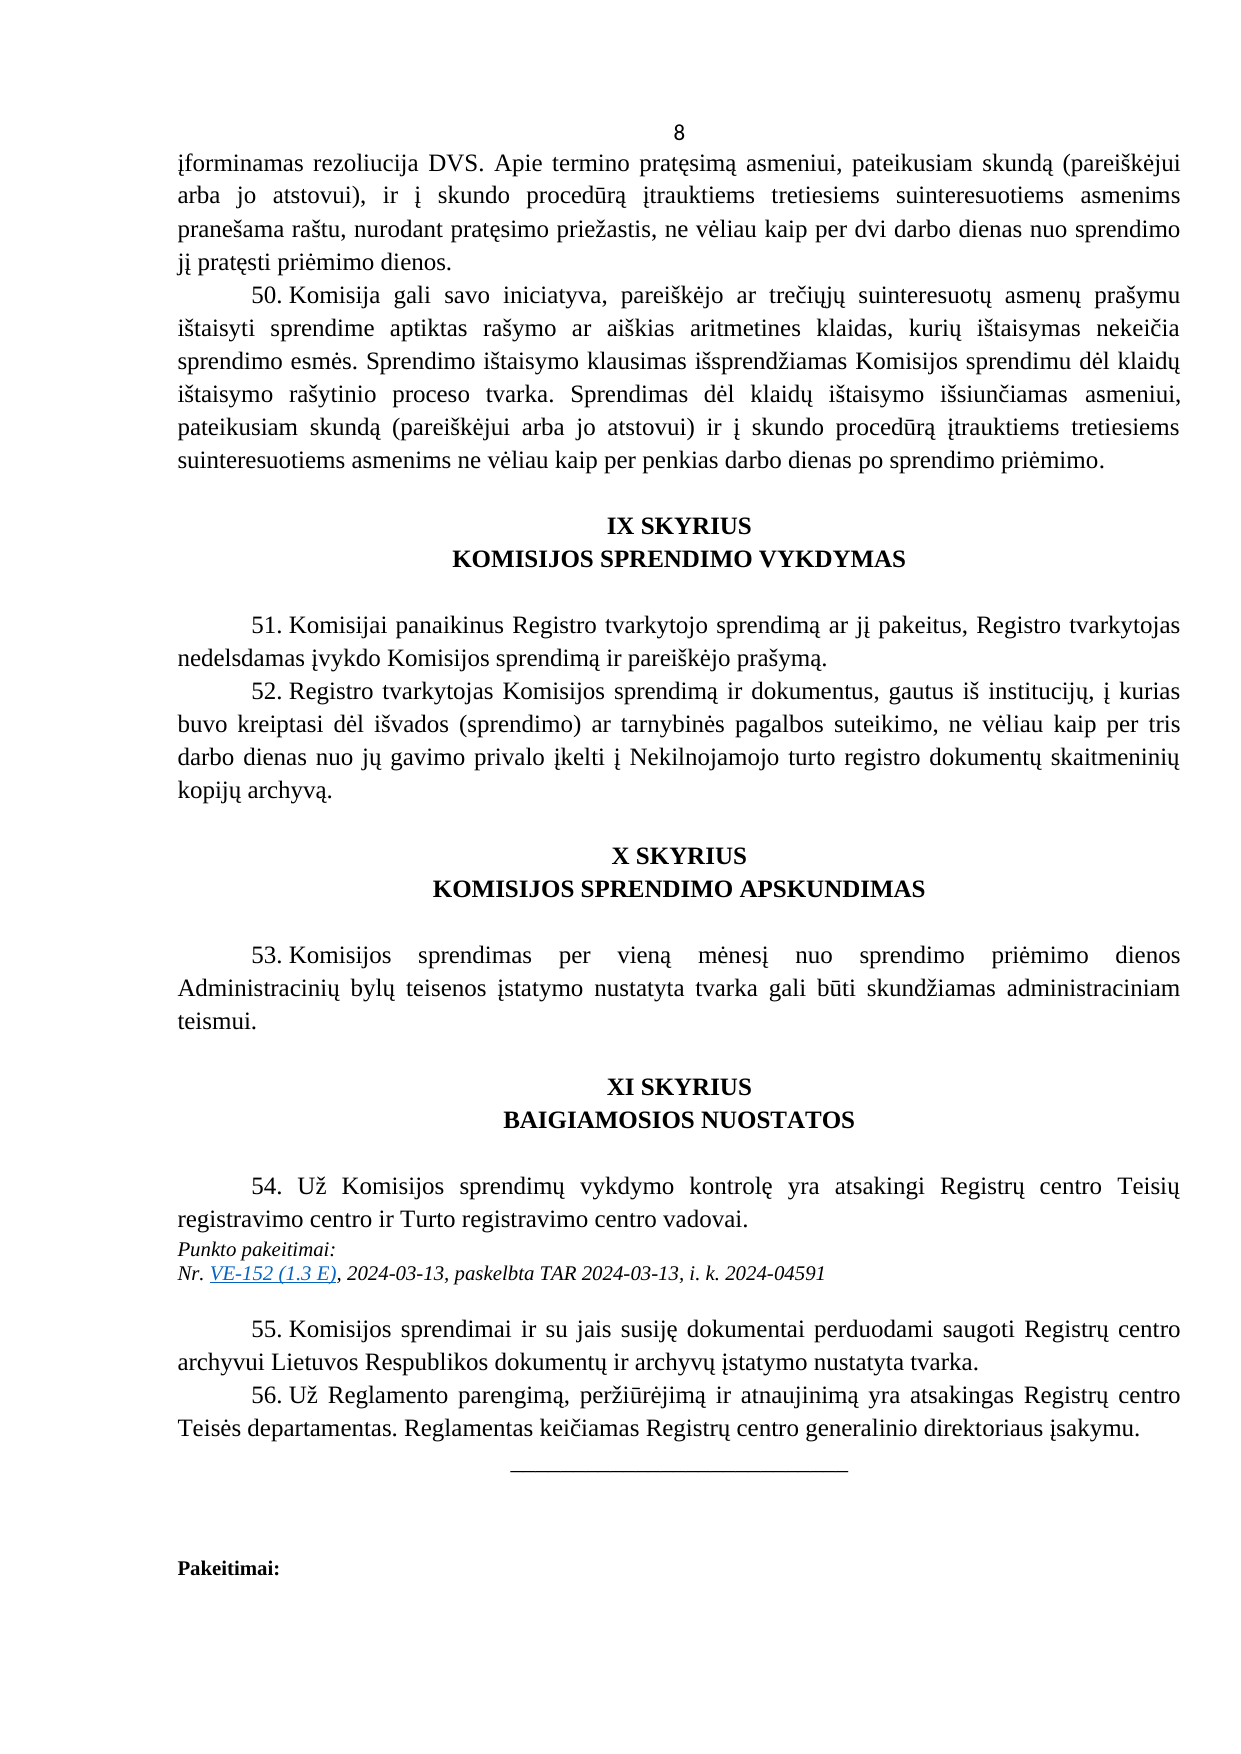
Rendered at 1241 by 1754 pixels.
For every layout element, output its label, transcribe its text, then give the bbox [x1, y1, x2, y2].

text 50. Komisija gali savo iniciatyva, pareiškėjo ar trečiųjų suinteresuotų asmenų prašymu ištaisyti sprendime aptiktas rašymo ar aiškias aritmetines klaidas, kurių ištaisymas nekeičia sprendimo esmės. Sprendimo ištaisymo klausimas išsprendžiamas Komisijos sprendimu dėl klaidų ištaisymo rašytinio proceso tvarka. Sprendimas dėl klaidų ištaisymo išsiunčiamas asmeniui, pateikusiam skundą (pareiškėjui arba jo atstovui) ir į skundo procedūrą įtrauktiems tretiesiems suinteresuotiems asmenims ne vėliau kaip per penkias darbo dienas po sprendimo priėmimo. [177, 280, 1181, 473]
text 56. Už Reglamento parengimą, peržiūrėjimą ir atnaujinimą yra atsakingas Registrų centro Teisės departamentas. Reglamentas keičiamas Registrų centro generalinio direktoriaus įsakymu. [177, 1380, 1181, 1442]
text Nr. VE-152 (1.3 E), 2024-03-13, paskelbta TAR 2024-03-13, i. k. 2024-04591 [177, 1261, 1181, 1285]
text KOMISIJOS SPRENDIMO APSKUNDIMAS [177, 874, 1181, 903]
text įforminamas rezoliucija DVS. Apie termino pratęsimą asmeniui, pateikusiam skundą (pareiškėjui arba jo atstovui), ir į skundo procedūrą įtrauktiems tretiesiems suinteresuotiems asmenims pranešama raštu, nurodant pratęsimo priežastis, ne vėliau kaip per dvi darbo dienas nuo sprendimo jį pratęsti priėmimo dienos. [177, 148, 1181, 275]
text 51. Komisijai panaikinus Registro tvarkytojo sprendimą ar jį pakeitus, Registro tvarkytojas nedelsdamas įvykdo Komisijos sprendimą ir pareiškėjo prašymą. [177, 610, 1181, 672]
text 55. Komisijos sprendimai ir su jais susiję dokumentai perduodami saugoti Registrų centro archyvui Lietuvos Respublikos dokumentų ir archyvų įstatymo nustatyta tvarka. [177, 1314, 1181, 1376]
text BAIGIAMOSIOS NUOSTATOS [177, 1105, 1181, 1134]
text Punkto pakeitimai: [177, 1237, 1181, 1261]
text 53. Komisijos sprendimas per vieną mėnesį nuo sprendimo priėmimo dienos Administracinių bylų teisenos įstatymo nustatyta tvarka gali būti skundžiamas administraciniam teismui. [177, 940, 1181, 1035]
text ___________________________ [177, 1446, 1181, 1475]
text X SKYRIUS [177, 841, 1181, 870]
text IX SKYRIUS [177, 511, 1181, 539]
text 52. Registro tvarkytojas Komisijos sprendimą ir dokumentus, gautus iš institucijų, į kurias buvo kreiptasi dėl išvados (sprendimo) ar tarnybinės pagalbos suteikimo, ne vėliau kaip per tris darbo dienas nuo jų gavimo privalo įkelti į Nekilnojamojo turto registro dokumentų skaitmeninių kopijų archyvą. [177, 676, 1181, 804]
text XI SKYRIUS [177, 1072, 1181, 1101]
text Pakeitimai: [177, 1556, 1181, 1580]
text KOMISIJOS SPRENDIMO VYKDYMAS [177, 544, 1181, 573]
text 54. Už Komisijos sprendimų vykdymo kontrolę yra atsakingi Registrų centro Teisių registravimo centro ir Turto registravimo centro vadovai. [177, 1171, 1181, 1233]
